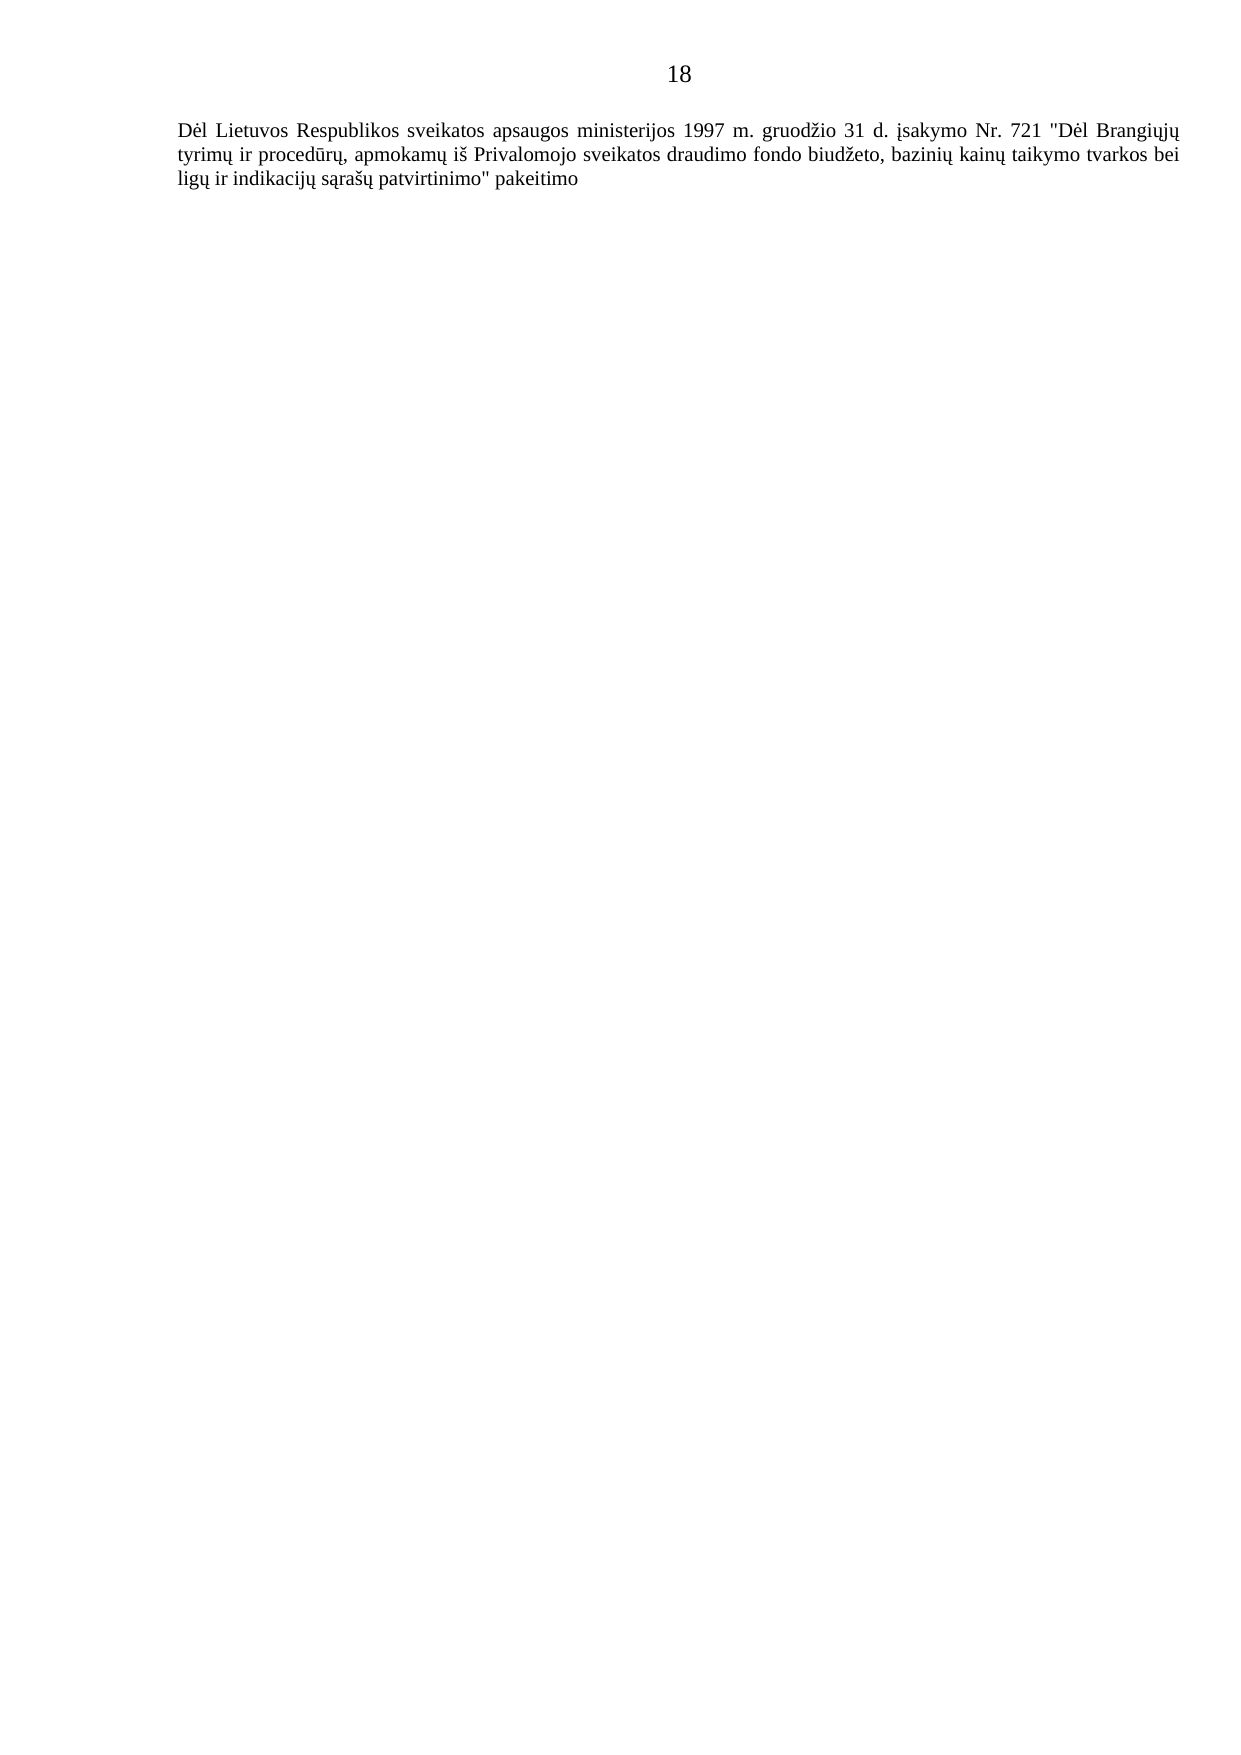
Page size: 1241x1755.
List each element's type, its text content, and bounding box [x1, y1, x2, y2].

text Dėl Lietuvos Respublikos sveikatos apsaugos ministerijos 1997 m. gruodžio 31 d. įsakymo Nr. 721 "Dėl Brangiųjų tyrimų ir procedūrų, apmokamų iš Privalomojo sveikatos draudimo fondo biudžeto, bazinių kainų taikymo tvarkos bei ligų ir indikacijų sąrašų patvirtinimo" pakeitimo [177, 118, 1181, 190]
